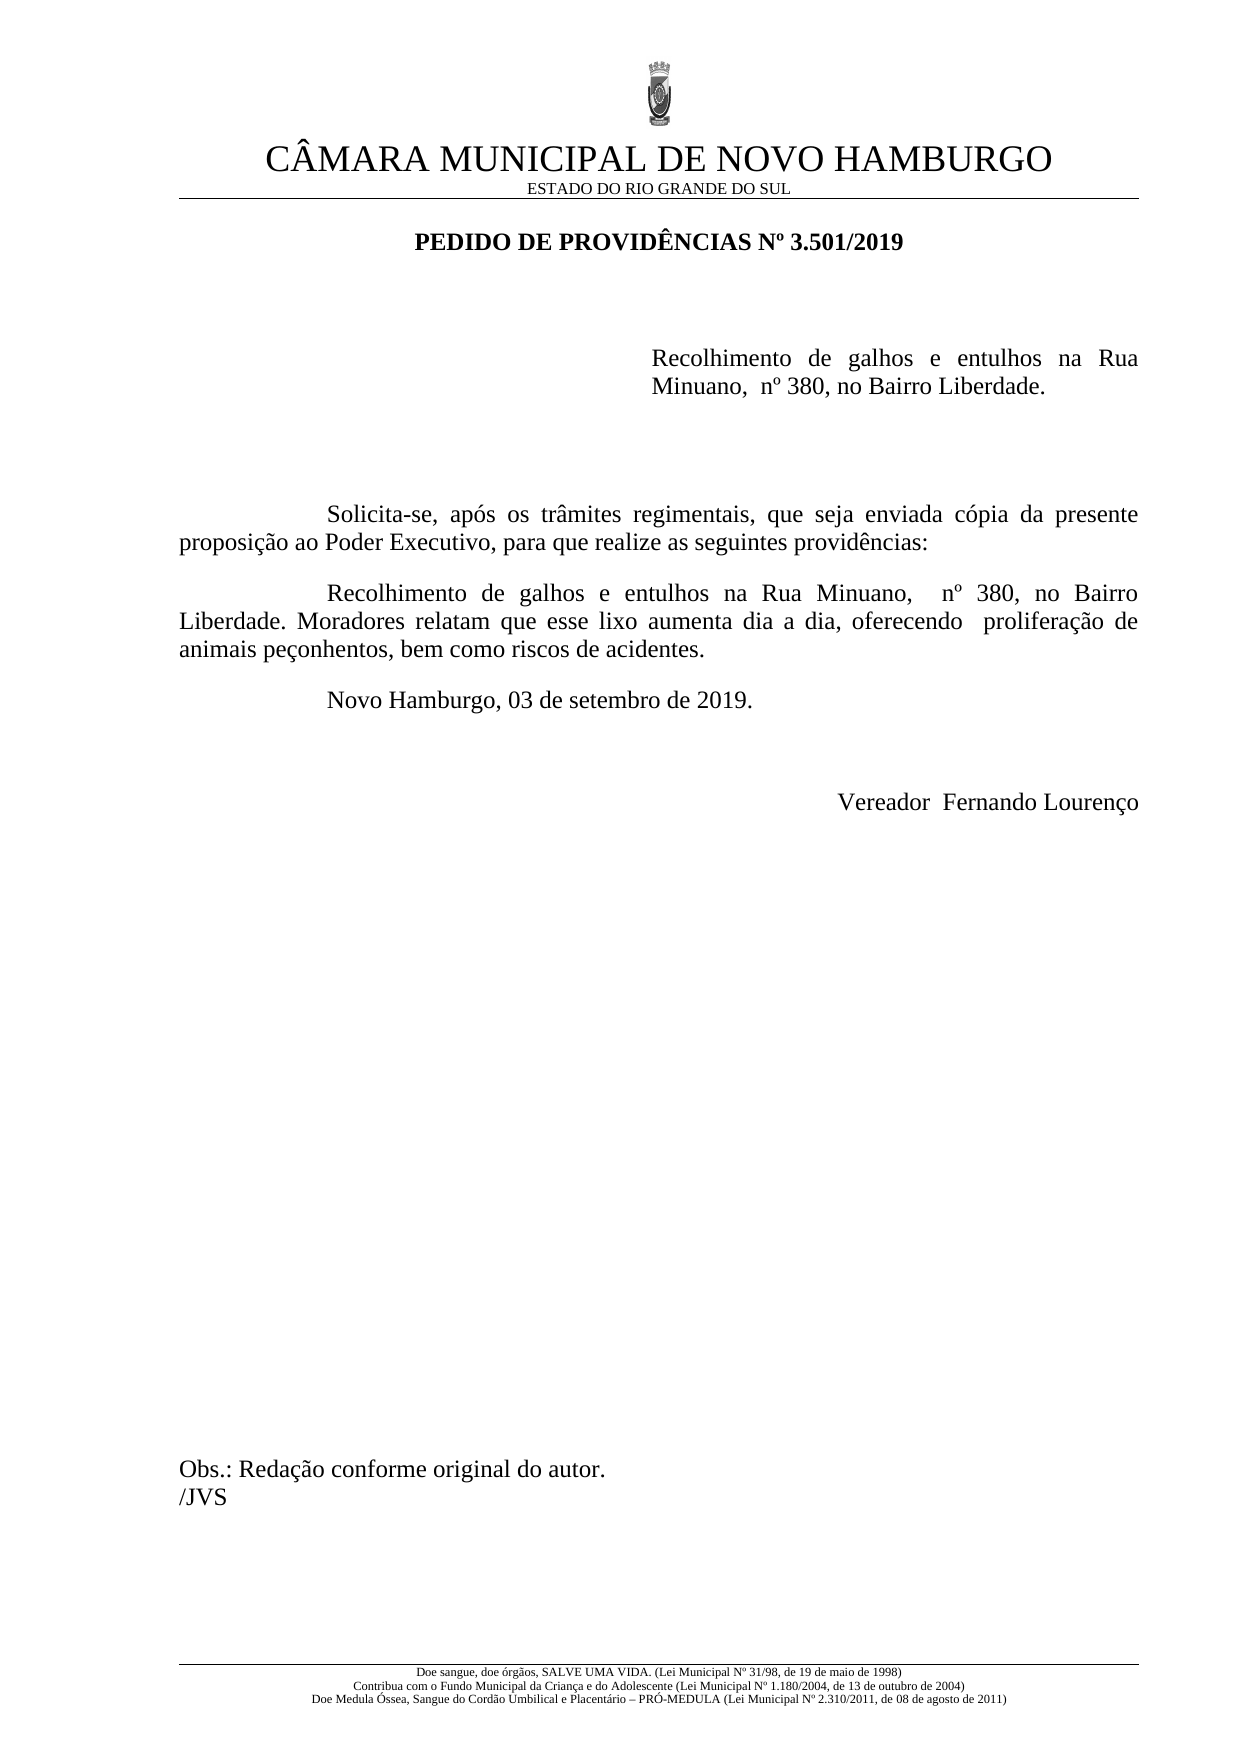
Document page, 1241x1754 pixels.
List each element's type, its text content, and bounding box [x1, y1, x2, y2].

text PEDIDO DE PROVIDÊNCIAS Nº 3.501/2019 [179, 228, 1139, 256]
text Vereador Fernando Lourenço [179, 788, 1139, 816]
text Obs.: Redação conforme original do autor. [179, 1455, 1139, 1483]
text /JVS [179, 1483, 1139, 1511]
text Recolhimento de galhos e entulhos na Rua Minuano, nº 380, no Bairro Liberdade. Moradores relatam que esse lixo aumenta dia a dia, oferecendo proliferação de animais peçonhentos, bem como riscos de acidentes. [179, 579, 1139, 662]
text Novo Hamburgo, 03 de setembro de 2019. [179, 686, 1139, 714]
text Recolhimento de galhos e entulhos na Rua Minuano, nº 380, no Bairro Liberdade. [651, 344, 1139, 400]
text Solicita-se, após os trâmites regimentais, que seja enviada cópia da presente proposição ao Poder Executivo, para que realize as seguintes providências: [179, 500, 1139, 556]
